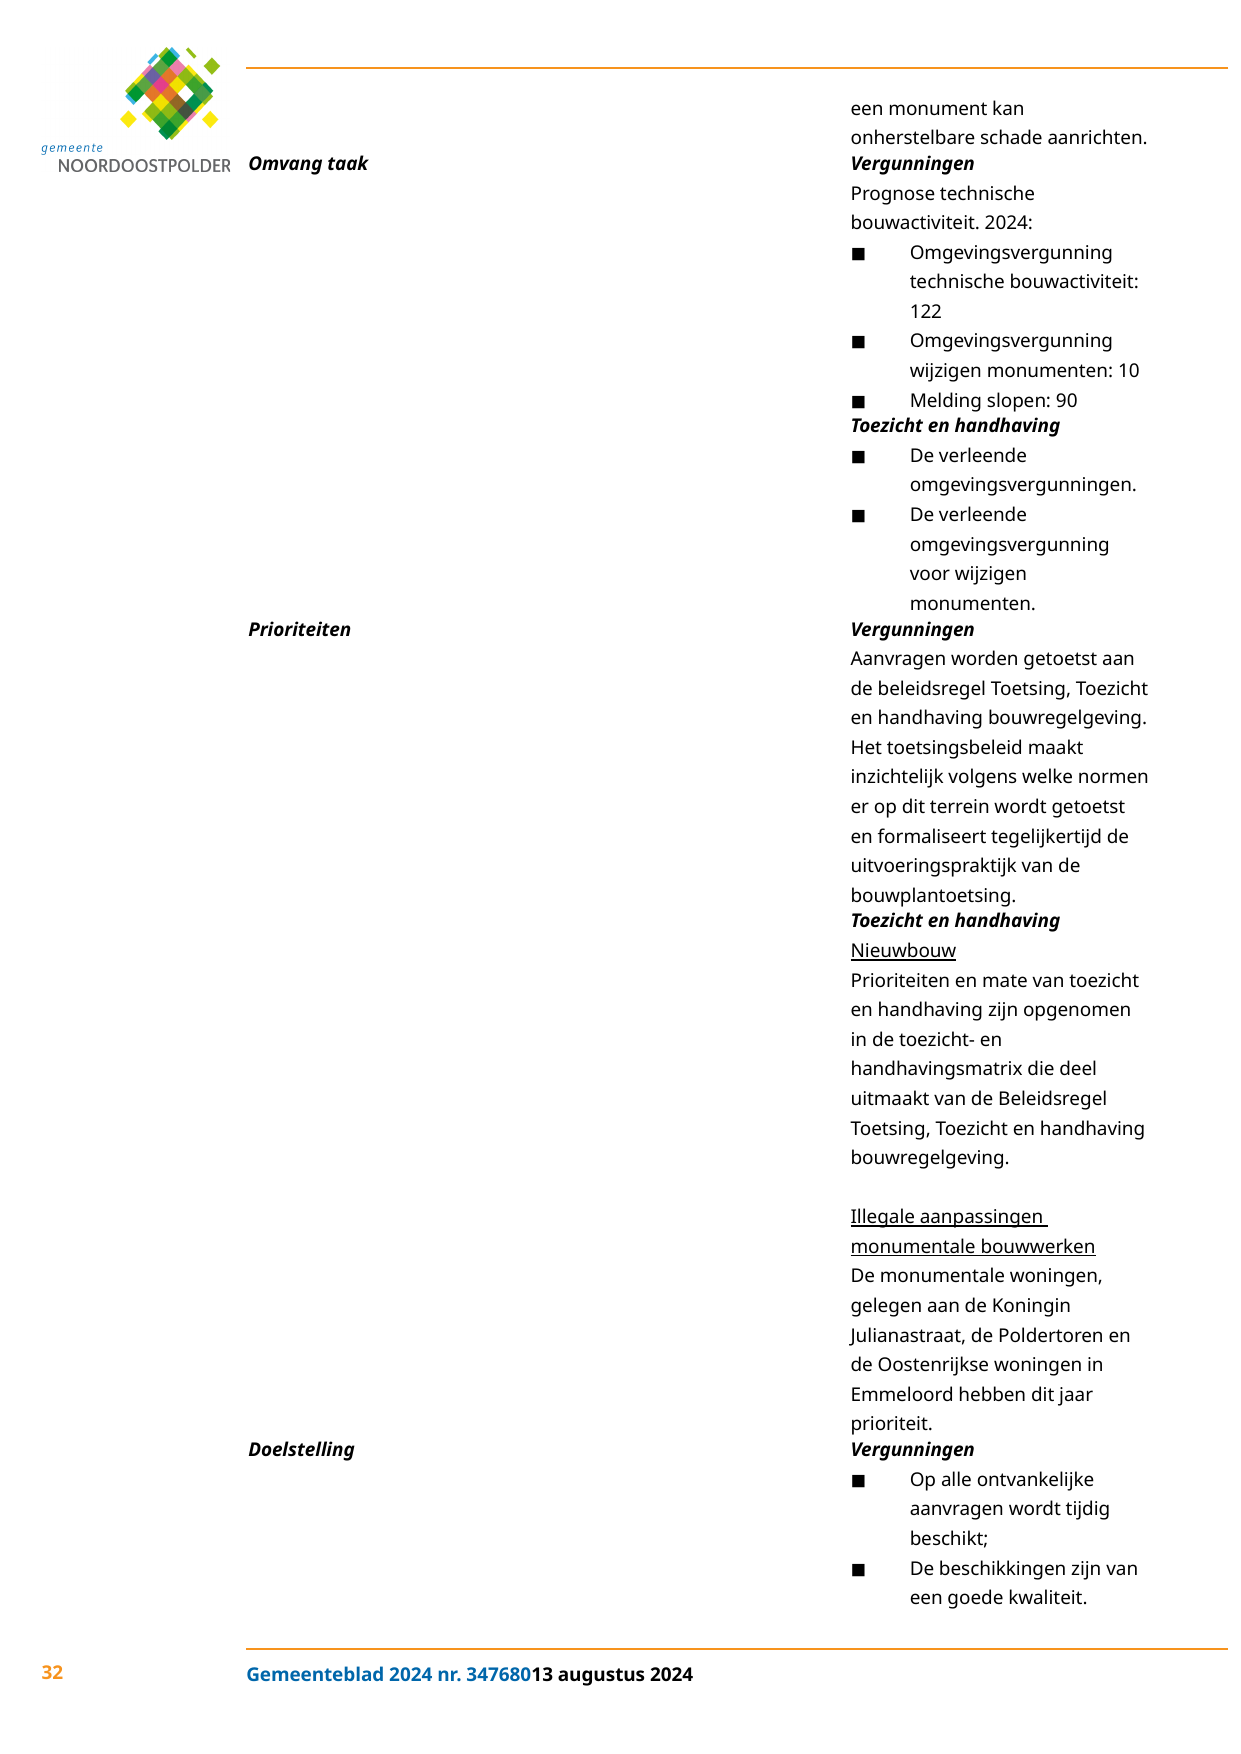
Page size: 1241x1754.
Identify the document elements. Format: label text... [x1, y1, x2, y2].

table_cell een monument kan onherstelbare schade aanrichten. [850, 95, 1152, 150]
picture [41, 47, 231, 172]
table_cell Toezicht en handhaving Nieuwbouw Prioriteiten en mate van toezicht en handhaving zijn opgenomen in de toezicht- en handhavingsmatrix die deel uitmaakt van de Beleidsregel Toetsing, Toezicht en handhaving bouwregelgeving. Illegale aanpassingen monumentale bouwwerken De monumentale woningen, gelegen aan de Koningin Julianastraat, de Poldertoren en de Oostenrijkse woningen in Emmeloord hebben dit jaar prioriteit. [850, 908, 1152, 1436]
table_cell Omvang taak [248, 150, 850, 616]
table_cell Vergunningen Aanvragen worden getoetst aan de beleidsregel Toetsing, Toezicht en handhaving bouwregelgeving. Het toetsingsbeleid maakt inzichtelijk volgens welke normen er op dit terrein wordt getoetst en formaliseert tegelijkertijd de uitvoeringspraktijk van de bouwplantoetsing. [850, 616, 1152, 908]
table_cell Prioriteiten [248, 616, 850, 1436]
table_cell [248, 95, 850, 150]
table_cell Vergunningen Prognose technische bouwactiviteit. 2024: Omgevingsvergunning technische bouwactiviteit: 122 Omgevingsvergunning wijzigen monumenten: 10 Melding slopen: 90 [850, 150, 1152, 412]
table_cell Toezicht en handhaving De verleende omgevingsvergunningen. De verleende omgevingsvergunning voor wijzigen monumenten. [850, 413, 1152, 616]
table_cell Vergunningen Op alle ontvankelijke aanvragen wordt tijdig beschikt; De beschikkingen zijn van een goede kwaliteit. [850, 1436, 1152, 1610]
table_cell Doelstelling [248, 1436, 850, 1610]
